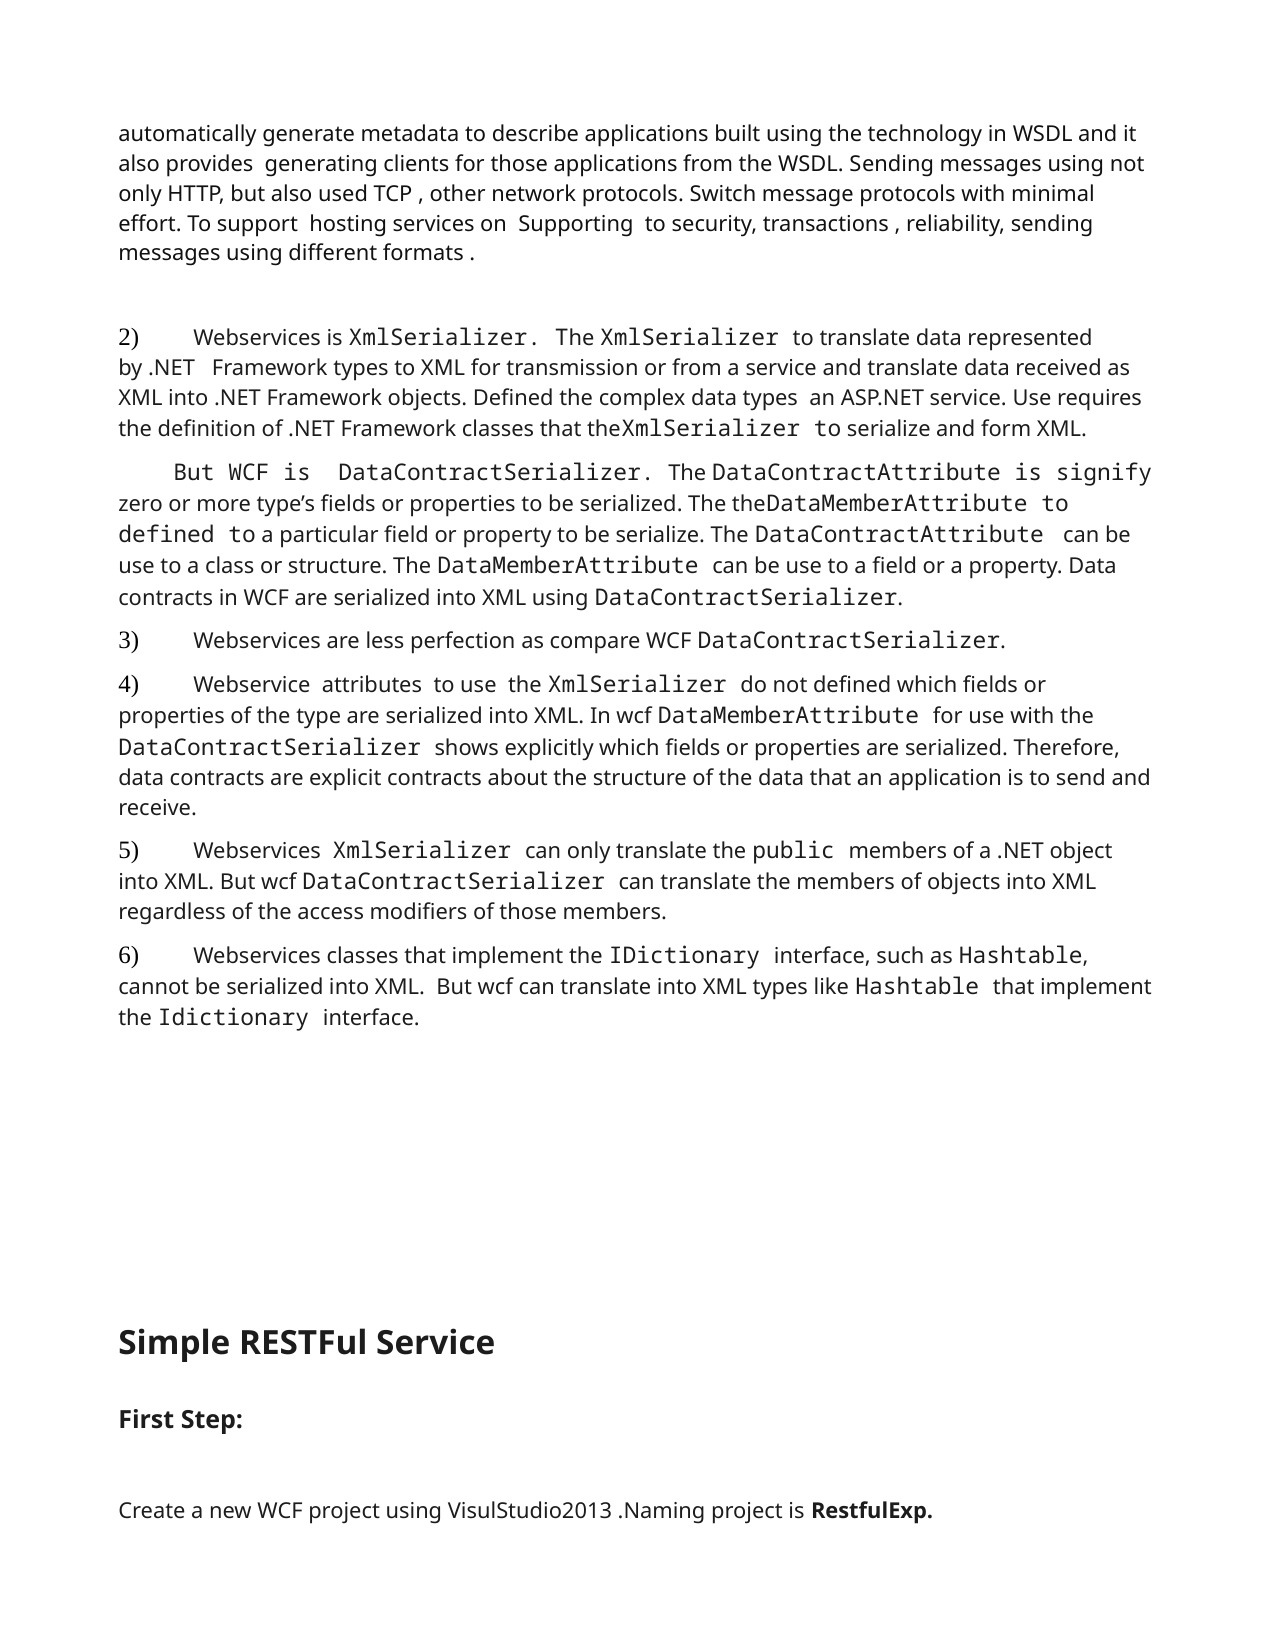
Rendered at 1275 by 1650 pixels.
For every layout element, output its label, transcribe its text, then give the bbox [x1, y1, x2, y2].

text Create a new WCF project using VisulStudio2013 .Naming project is RestfulExp. [118, 1494, 1157, 1524]
subtitle Simple RESTFul Service [118, 1318, 1157, 1364]
list automatically generate metadata to describe applications built using the technology in WSDL and it also provides generating clients for those applications from the WSDL. Sending messages using not only HTTP, but also used TCP , other network protocols. Switch message protocols with minimal effort. To support hosting services on Supporting to security, transactions , reliability, sending messages using different formats . [118, 118, 1157, 267]
list But WCF is DataContractSerializer. The DataContractAttribute is signify zero or more type’s fields or properties to be serialized. The theDataMemberAttribute to defined to a particular field or property to be serialize. The DataContractAttribute can be use to a class or structure. The DataMemberAttribute can be use to a field or a property. Data contracts in WCF are serialized into XML using DataContractSerializer. [118, 455, 1157, 612]
list Webservices are less perfection as compare WCF DataContractSerializer. [118, 624, 1157, 655]
list Webservice attributes to use the XmlSerializer do not defined which fields or properties of the type are serialized into XML. In wcf DataMemberAttribute for use with the DataContractSerializer shows explicitly which fields or properties are serialized. Therefore, data contracts are explicit contracts about the structure of the data that an application is to send and receive. [118, 668, 1157, 821]
list Webservices XmlSerializer can only translate the public members of a .NET object into XML. But wcf DataContractSerializer can translate the members of objects into XML regardless of the access modifiers of those members. [118, 834, 1157, 926]
list Webservices classes that implement the IDictionary interface, such as Hashtable, cannot be serialized into XML. But wcf can translate into XML types like Hashtable that implement the Idictionary interface. [118, 938, 1157, 1032]
subtitle First Step: [118, 1401, 1157, 1436]
list Webservices is XmlSerializer. The XmlSerializer to translate data represented by .NET Framework types to XML for transmission or from a service and translate data received as XML into .NET Framework objects. Defined the complex data types an ASP.NET service. Use requires the definition of .NET Framework classes that theXmlSerializer to serialize and form XML. [118, 321, 1157, 443]
